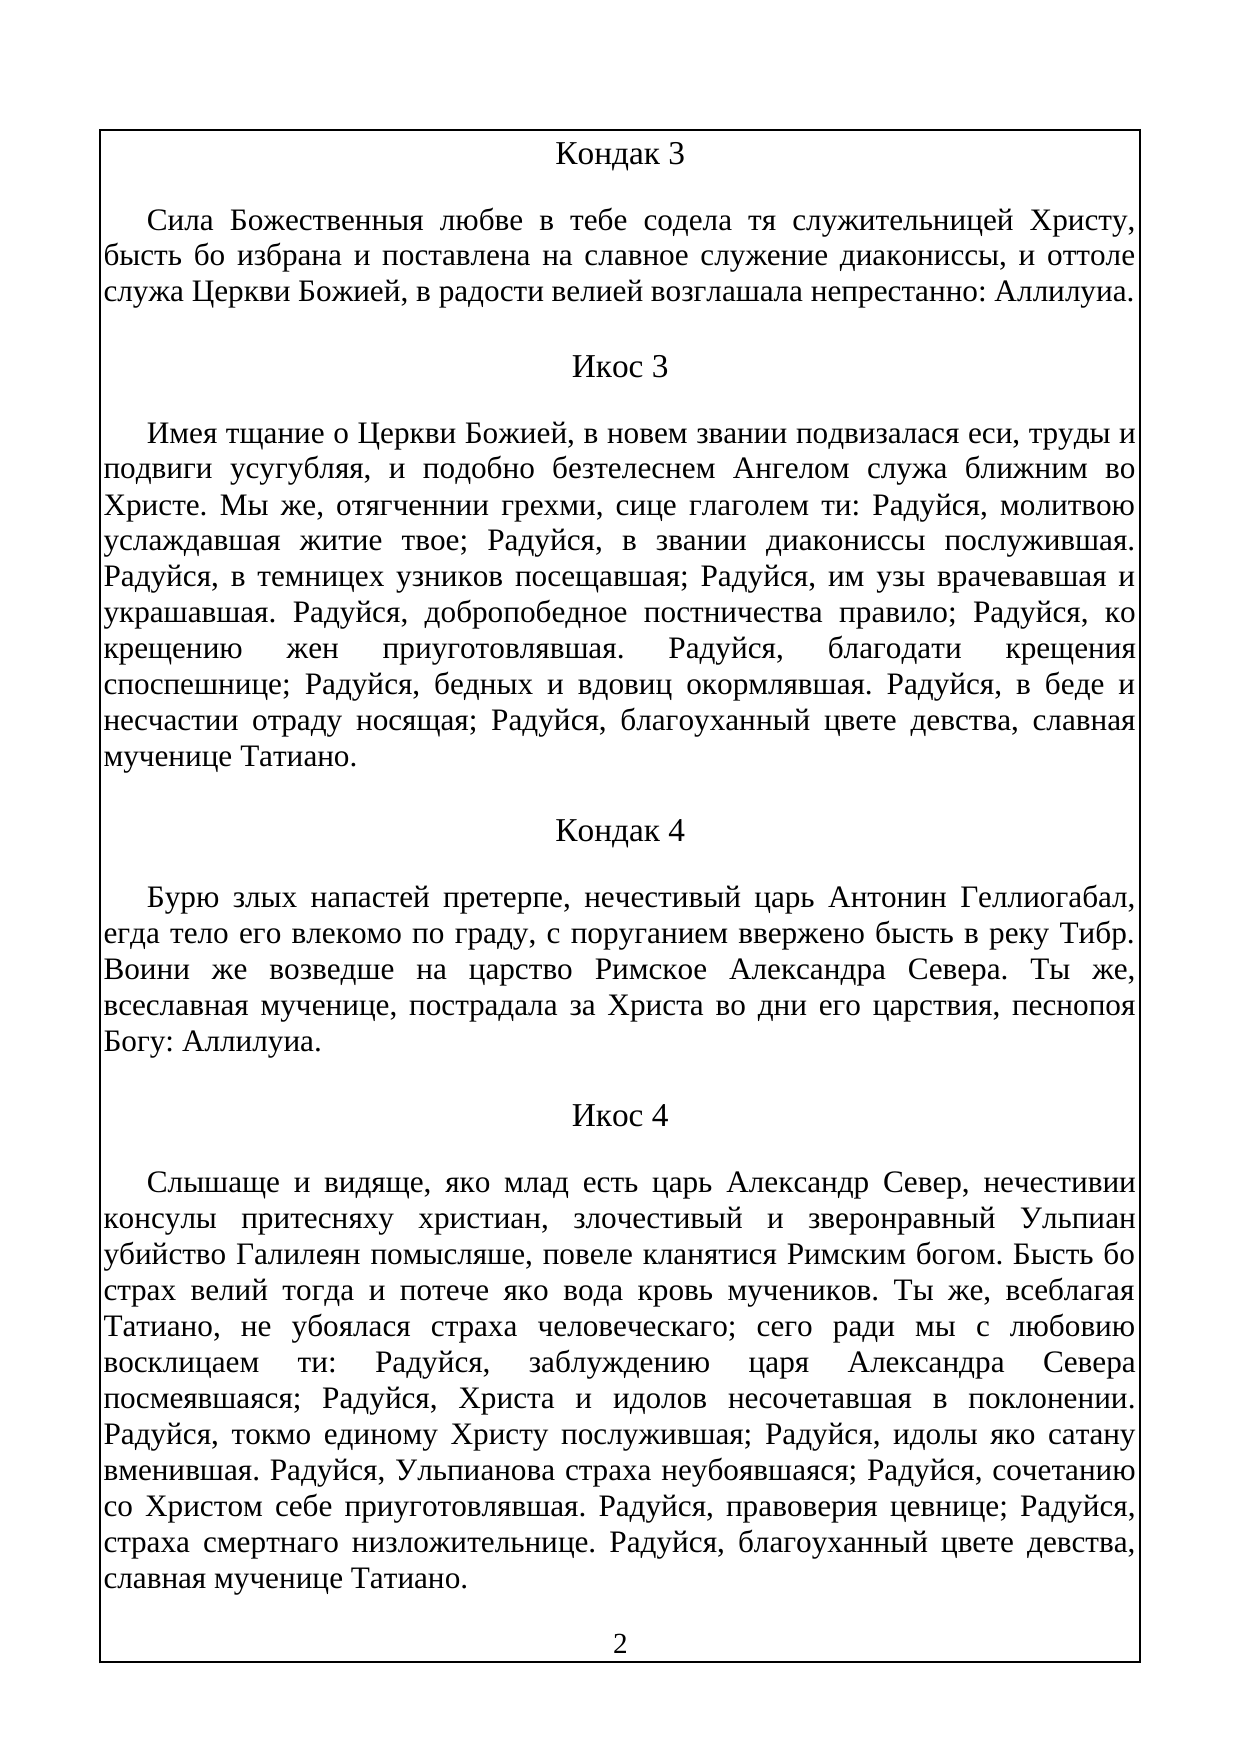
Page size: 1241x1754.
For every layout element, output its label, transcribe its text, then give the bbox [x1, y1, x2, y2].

subtitle Кондак 4 [103, 811, 1137, 849]
subtitle Икос 4 [103, 1096, 1137, 1134]
text Имея тщание о Церкви Божией, в новем звании подвизалася еси, труды и подвиги усугубляя, и подобно безтелеснем Ангелом служа ближним во Христе. Мы же, отягченнии грехми, сице глаголем ти: Радуйся, молитвою услаждавшая житие твое; Радуйся, в звании диакониссы послужившая. Радуйся, в темницех узников посещавшая; Радуйся, им узы врачевавшая и украшавшая. Радуйся, добропобедное постничества правило; Радуйся, ко крещению жен приуготовлявшая. Радуйся, благодати крещения споспешнице; Радуйся, бедных и вдовиц окормлявшая. Радуйся, в беде и несчастии отраду носящая; Радуйся, благоуханный цвете девства, славная мученице Татиано. [103, 414, 1137, 773]
subtitle Кондак 3 [103, 133, 1137, 171]
text Слышаще и видяще, яко млад есть царь Александр Север, нечестивии консулы притесняху христиан, злочестивый и зверонравный Ульпиан убийство Галилеян помысляше, повеле кланятися Римским богом. Бысть бо страх велий тогда и потече яко вода кровь мучеников. Ты же, всеблагая Татиано, не убоялася страха человеческаго; сего ради мы с любовию восклицаем ти: Радуйся, заблуждению царя Александра Севера посмеявшаяся; Радуйся, Христа и идолов несочетавшая в поклонении. Радуйся, токмо единому Христу послужившая; Радуйся, идолы яко сатану вменившая. Радуйся, Ульпианова страха неубоявшаяся; Радуйся, сочетанию со Христом себе приуготовлявшая. Радуйся, правоверия цевнице; Радуйся, страха смертнаго низложительнице. Радуйся, благоуханный цвете девства, славная мученице Татиано. [103, 1163, 1137, 1595]
text Бурю злых напастей претерпе, нечестивый царь Антонин Геллиогабал, егда тело его влекомо по граду, с поруганием ввержено бысть в реку Тибр. Воини же возведше на царство Римское Александра Севера. Ты же, всеславная мученице, пострадала за Христа во дни его царствия, песнопоя Богу: Аллилуиа. [103, 878, 1137, 1058]
text Сила Божественныя любве в тебе содела тя служительницей Христу, бысть бо избрана и поставлена на славное служение диакониссы, и оттоле служа Церкви Божией, в радости велией возглашала непрестанно: Аллилуиа. [103, 201, 1137, 308]
subtitle Икос 3 [103, 346, 1137, 384]
